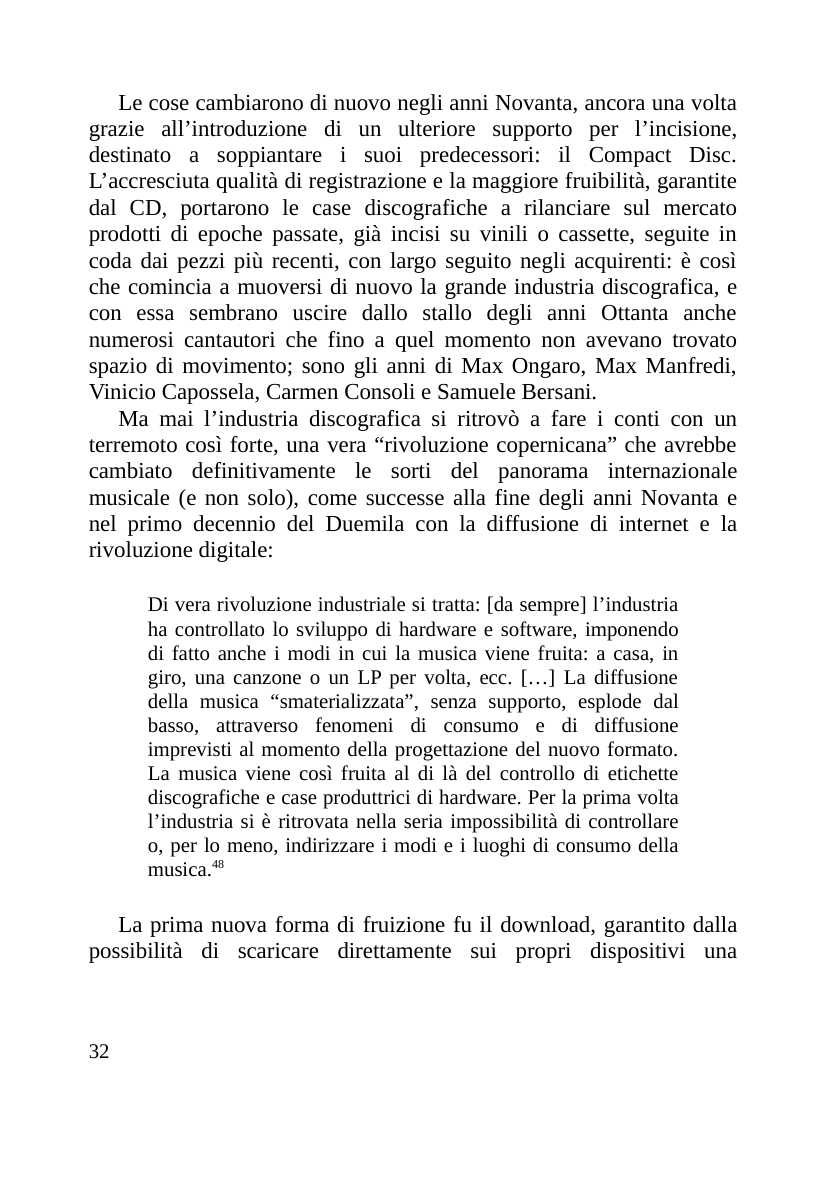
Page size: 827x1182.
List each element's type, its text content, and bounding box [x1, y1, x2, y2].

text Di vera rivoluzione industriale si tratta: [da sempre] l’industria ha controllato lo sviluppo di hardware e software, imponendo di fatto anche i modi in cui la musica viene fruita: a casa, in giro, una canzone o un LP per volta, ecc. […] La diffusione della musica “smaterializzata”, senza supporto, esplode dal basso, attraverso fenomeni di consumo e di diffusione imprevisti al momento della progettazione del nuovo formato. La musica viene così fruita al di là del controllo di etichette discografiche e case produttrici di hardware. Per la prima volta l’industria si è ritrovata nella seria impossibilità di controllare o, per lo meno, indirizzare i modi e i luoghi di consumo della musica. [148, 592, 679, 881]
text Le cose cambiarono di nuovo negli anni Novanta, ancora una volta grazie all’introduzione di un ulteriore supporto per l’incisione, destinato a soppiantare i suoi predecessori: il Compact Disc. L’accresciuta qualità di registrazione e la maggiore fruibilità, garantite dal CD, portarono le case discografiche a rilanciare sul mercato prodotti di epoche passate, già incisi su vinili o cassette, seguite in coda dai pezzi più recenti, con largo seguito negli acquirenti: è così che comincia a muoversi di nuovo la grande industria discografica, e con essa sembrano uscire dallo stallo degli anni Ottanta anche numerosi cantautori che fino a quel momento non avevano trovato spazio di movimento; sono gli anni di Max Ongaro, Max Manfredi, Vinicio Capossela, Carmen Consoli e Samuele Bersani. [88, 88, 738, 405]
text Ma mai l’industria discografica si ritrovò a fare i conti con un terremoto così forte, una vera “rivoluzione copernicana” che avrebbe cambiato definitivamente le sorti del panorama internazionale musicale (e non solo), come successe alla fine degli anni Novanta e nel primo decennio del Duemila con la diffusione di internet e la rivoluzione digitale: [88, 405, 738, 563]
text La prima nuova forma di fruizione fu il download, garantito dalla possibilità di scaricare direttamente sui propri dispositivi una [88, 911, 738, 963]
